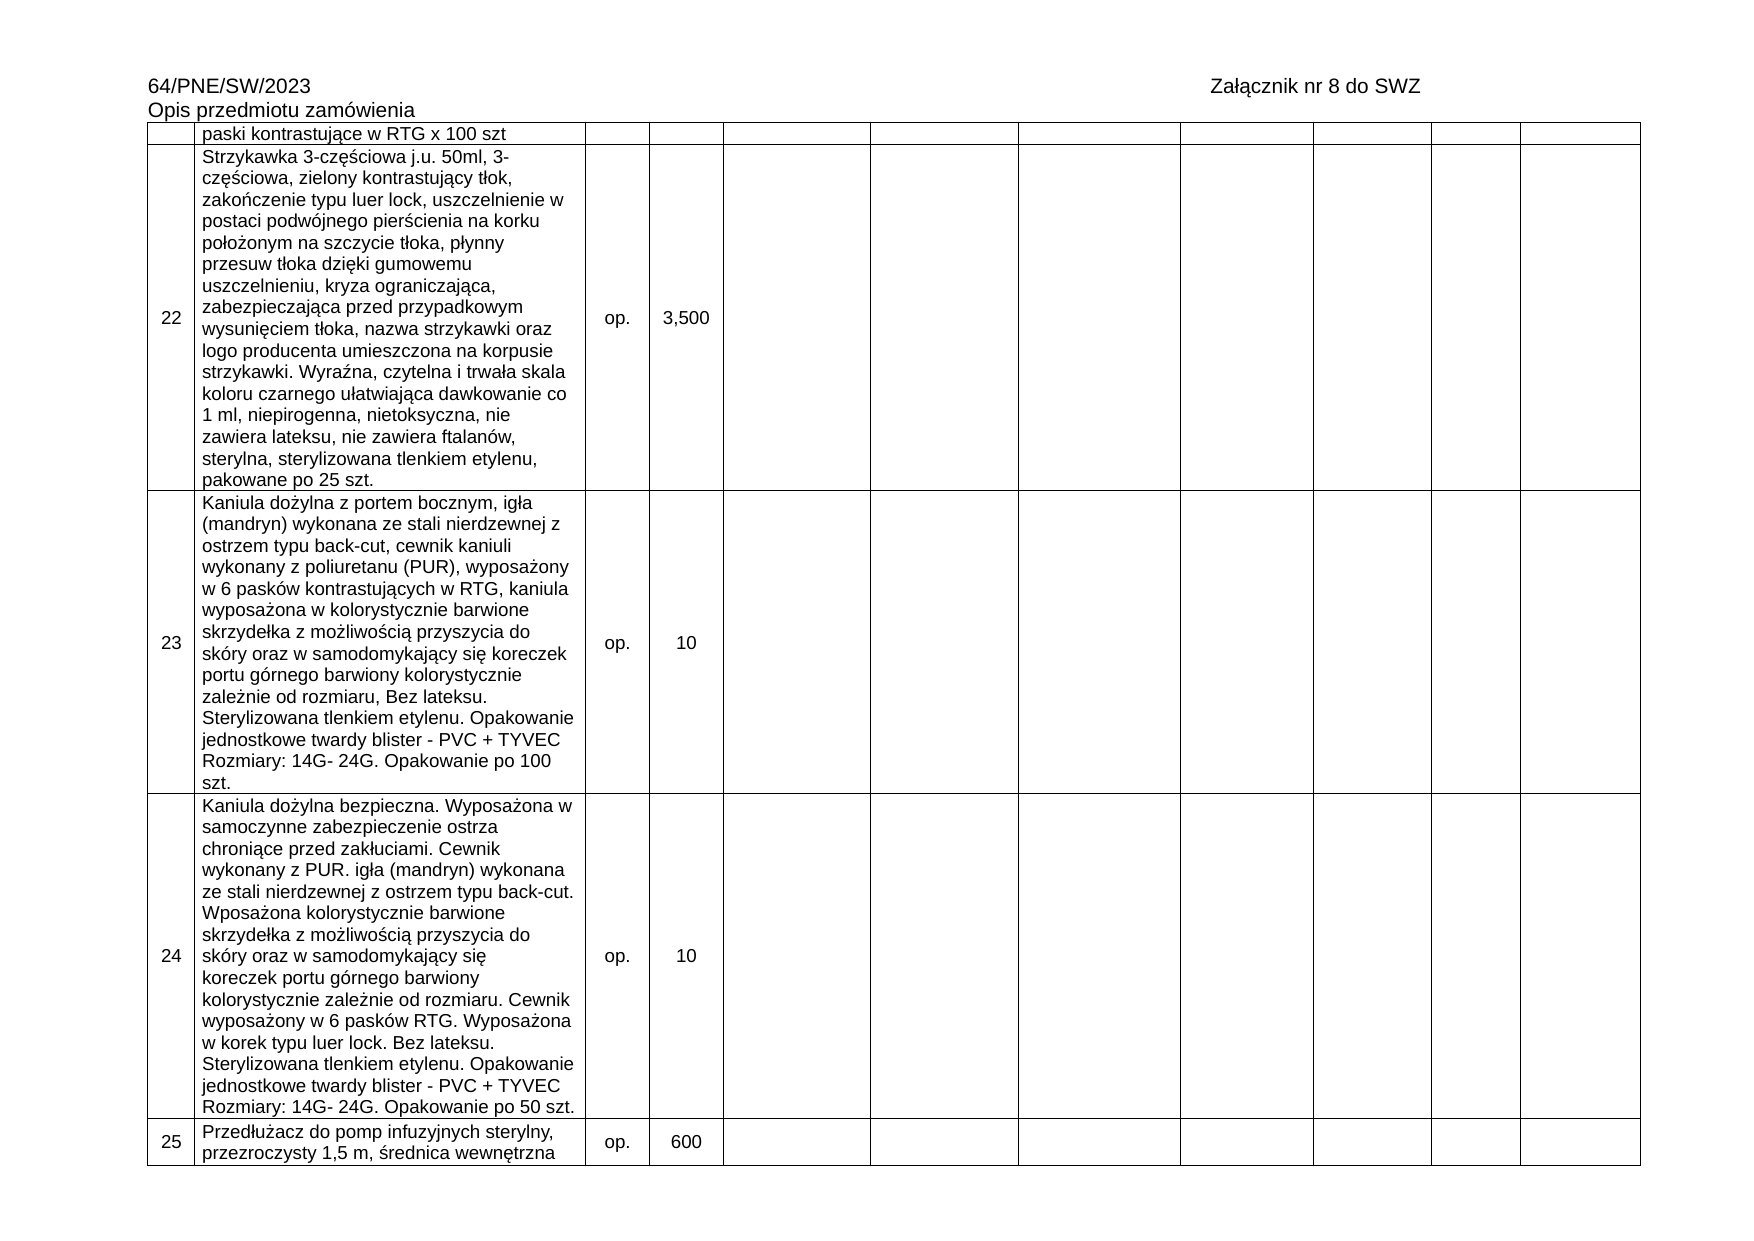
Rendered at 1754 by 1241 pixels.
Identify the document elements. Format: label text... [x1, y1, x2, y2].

table_cell Strzykawka 3-częściowa j.u. 50ml, 3-częściowa, zielony kontrastujący tłok, zakończenie typu luer lock, uszczelnienie w postaci podwójnego pierścienia na korku położonym na szczycie tłoka, płynny przesuw tłoka dzięki gumowemu uszczelnieniu, kryza ograniczająca, zabezpieczająca przed przypadkowym wysunięciem tłoka, nazwa strzykawki oraz logo producenta umieszczona na korpusie strzykawki. Wyraźna, czytelna i trwała skala koloru czarnego ułatwiająca dawkowanie co 1 ml, niepirogenna, nietoksyczna, nie zawiera lateksu, nie zawiera ftalanów, sterylna, sterylizowana tlenkiem etylenu, pakowane po 25 szt. [195, 145, 585, 490]
table_cell op. [586, 1119, 649, 1165]
table_cell [871, 145, 1018, 490]
table_cell 25 [148, 1119, 194, 1165]
table_cell 3 500 [650, 145, 723, 490]
table_cell [1019, 123, 1180, 144]
table_cell [1181, 1119, 1313, 1165]
table_cell [1521, 123, 1640, 144]
table_cell [1521, 794, 1640, 1118]
table_cell [1314, 1119, 1431, 1165]
table_cell [724, 491, 870, 793]
table_cell [1432, 123, 1520, 144]
table_cell [1181, 123, 1313, 144]
table_cell [1181, 794, 1313, 1118]
table_cell [871, 794, 1018, 1118]
table_cell [1019, 794, 1180, 1118]
table_cell 24 [148, 794, 194, 1118]
table_cell [148, 123, 194, 144]
table_cell paski kontrastujące w RTG x 100 szt [195, 123, 585, 144]
table_cell [650, 123, 723, 144]
table_cell [1432, 491, 1520, 793]
table_cell [724, 123, 870, 144]
table_cell [871, 491, 1018, 793]
table_cell 600 [650, 1119, 723, 1165]
table_cell op. [586, 491, 649, 793]
table_cell 10 [650, 491, 723, 793]
table_cell [1314, 145, 1431, 490]
table_cell 10 [650, 794, 723, 1118]
table_cell [1521, 145, 1640, 490]
table_cell [1019, 145, 1180, 490]
table_cell [1432, 145, 1520, 490]
table_cell [586, 123, 649, 144]
table_cell Kaniula dożylna bezpieczna. Wyposażona w samoczynne zabezpieczenie ostrza chroniące przed zakłuciami. Cewnik wykonany z PUR. igła (mandryn) wykonana ze stali nierdzewnej z ostrzem typu back-cut. Wposażona kolorystycznie barwione skrzydełka z możliwością przyszycia do skóry oraz w samodomykający się koreczek portu górnego barwiony kolorystycznie zależnie od rozmiaru. Cewnik wyposażony w 6 pasków RTG. Wyposażona w korek typu luer lock. Bez lateksu. Sterylizowana tlenkiem etylenu. Opakowanie jednostkowe twardy blister - PVC + TYVEC Rozmiary: 14G- 24G. Opakowanie po 50 szt. [195, 794, 585, 1118]
table_cell 23 [148, 491, 194, 793]
table_cell [724, 145, 870, 490]
table_cell op. [586, 145, 649, 490]
table_cell [1019, 491, 1180, 793]
table_cell [1019, 1119, 1180, 1165]
table_cell [1314, 794, 1431, 1118]
table_cell Przedłużacz do pomp infuzyjnych sterylny, przezroczysty 1,5 m, średnica wewnętrzna [195, 1119, 585, 1165]
table_cell 22 [148, 145, 194, 490]
table_cell op. [586, 794, 649, 1118]
table_cell [1181, 491, 1313, 793]
table_cell [871, 1119, 1018, 1165]
table_cell [1432, 794, 1520, 1118]
table_cell [1521, 1119, 1640, 1165]
table_cell [871, 123, 1018, 144]
table_cell [724, 794, 870, 1118]
table_cell [1314, 491, 1431, 793]
table_cell [1314, 123, 1431, 144]
table_cell [1181, 145, 1313, 490]
table_cell [724, 1119, 870, 1165]
table_cell [1432, 1119, 1520, 1165]
table_cell Kaniula dożylna z portem bocznym, igła (mandryn) wykonana ze stali nierdzewnej z ostrzem typu back-cut, cewnik kaniuli wykonany z poliuretanu (PUR), wyposażony w 6 pasków kontrastujących w RTG, kaniula wyposażona w kolorystycznie barwione skrzydełka z możliwością przyszycia do skóry oraz w samodomykający się koreczek portu górnego barwiony kolorystycznie zależnie od rozmiaru, Bez lateksu. Sterylizowana tlenkiem etylenu. Opakowanie jednostkowe twardy blister - PVC + TYVEC Rozmiary: 14G- 24G. Opakowanie po 100 szt. [195, 491, 585, 793]
table_cell [1521, 491, 1640, 793]
